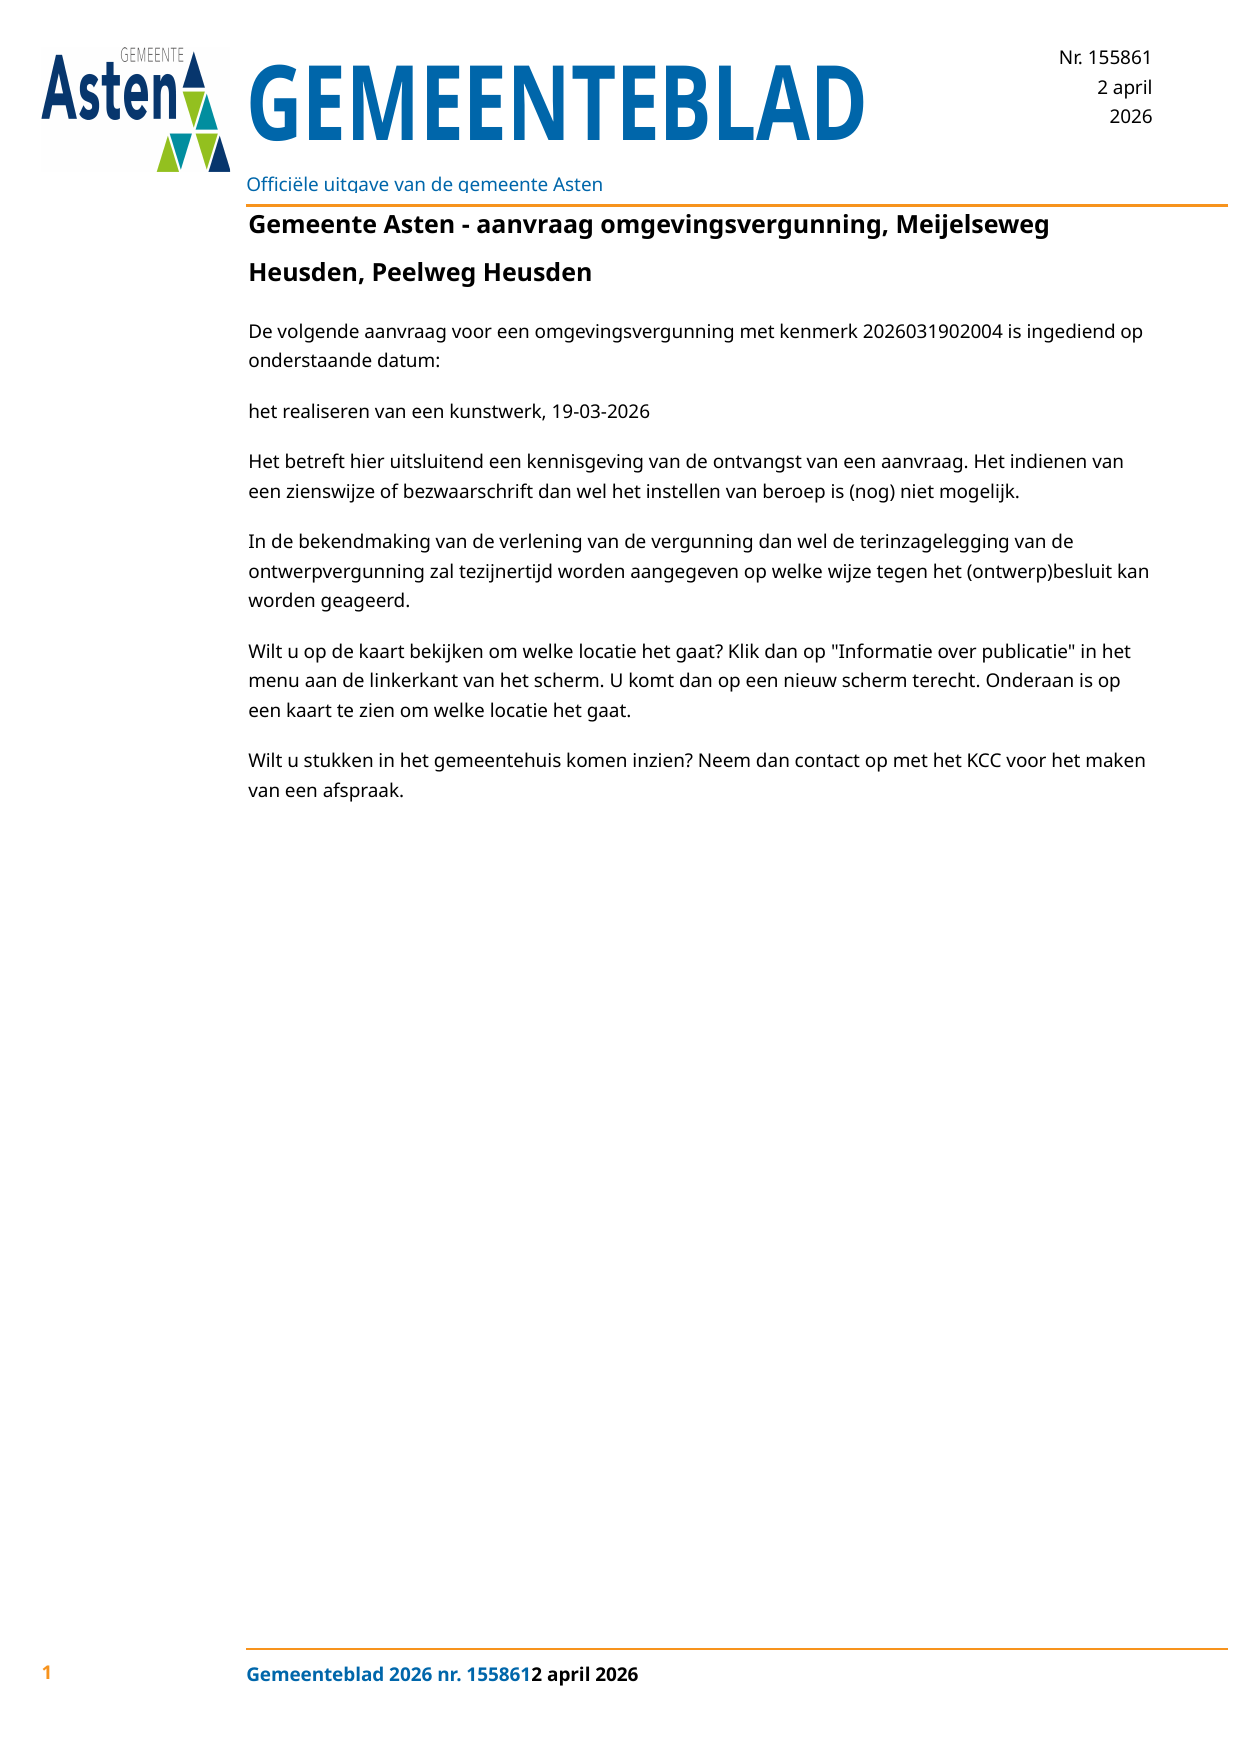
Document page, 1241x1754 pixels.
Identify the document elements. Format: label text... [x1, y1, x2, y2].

text Het betreft hier uitsluitend een kennisgeving van de ontvangst van een aanvraag. Het indienen van een zienswijze of bezwaarschrift dan wel het instellen van beroep is (nog) niet mogelijk. [248, 448, 1152, 504]
picture [41, 47, 231, 172]
text De volgende aanvraag voor een omgevingsvergunning met kenmerk 2026031902004 is ingediend op onderstaande datum: [248, 318, 1152, 373]
text Gemeente Asten - aanvraag omgevingsvergunning, Meijelseweg Heusden, Peelweg Heusden [248, 207, 1152, 288]
text het realiseren van een kunstwerk, 19-03-2026 [248, 398, 1152, 424]
text In de bekendmaking van de verlening van de vergunning dan wel de terinzagelegging van de ontwerpvergunning zal tezijnertijd worden aangegeven op welke wijze tegen het (ontwerp)besluit kan worden geageerd. [248, 528, 1152, 613]
text Wilt u op de kaart bekijken om welke locatie het gaat? Klik dan op "Informatie over publicatie" in het menu aan de linkerkant van het scherm. U komt dan op een nieuw scherm terecht. Onderaan is op een kaart te zien om welke locatie het gaat. [248, 638, 1152, 723]
text Wilt u stukken in het gemeentehuis komen inzien? Neem dan contact op met het KCC voor het maken van een afspraak. [248, 747, 1152, 803]
